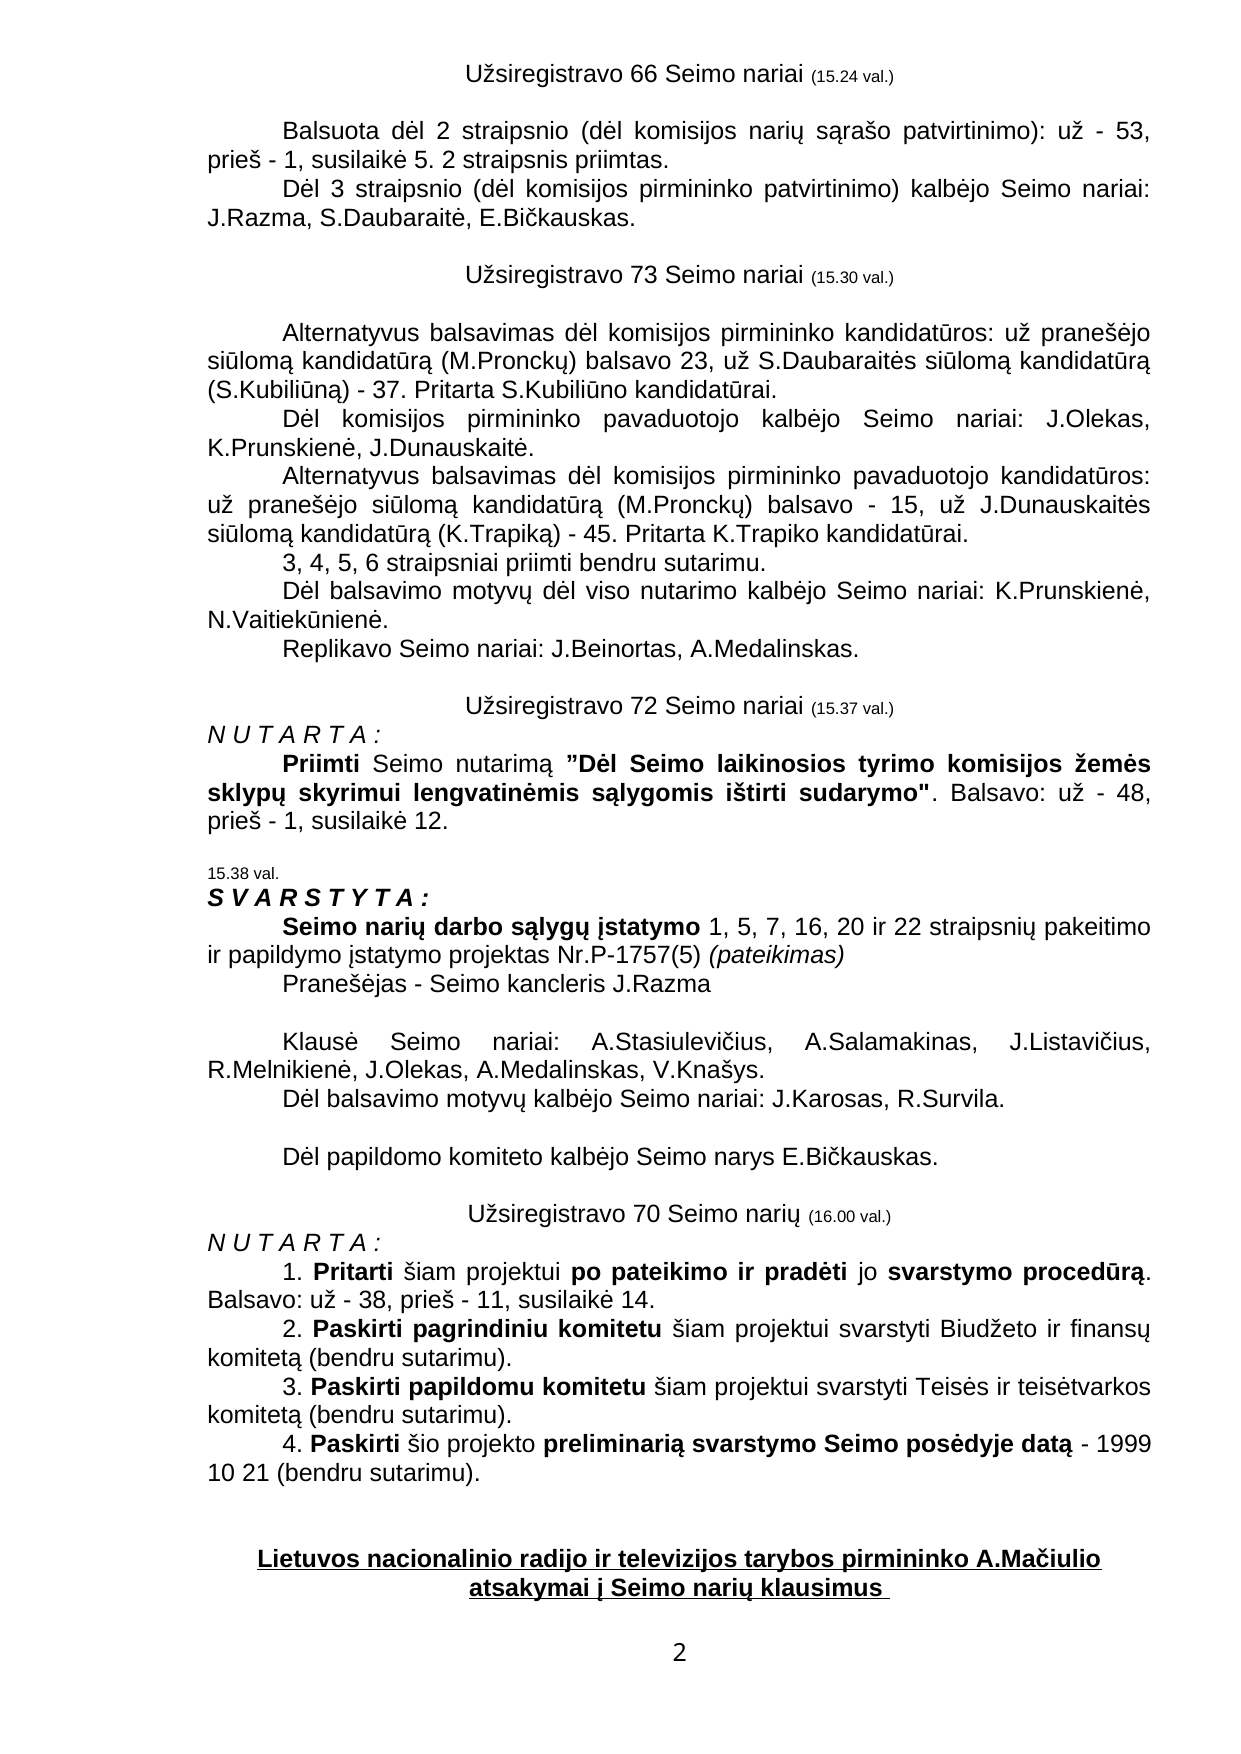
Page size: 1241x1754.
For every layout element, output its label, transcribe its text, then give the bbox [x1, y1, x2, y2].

text 2. Paskirti pagrindiniu komitetu šiam projektui svarstyti Biudžeto ir finansų komitetą (bendru sutarimu). [207, 1314, 1152, 1372]
text Dėl balsavimo motyvų dėl viso nutarimo kalbėjo Seimo nariai: K.Prunskienė, N.Vaitiekūnienė. [207, 576, 1152, 634]
text Dėl papildomo komiteto kalbėjo Seimo narys E.Bičkauskas. [207, 1142, 1152, 1170]
text Dėl 3 straipsnio (dėl komisijos pirmininko patvirtinimo) kalbėjo Seimo nariai: J.Razma, S.Daubaraitė, E.Bičkauskas. [207, 174, 1152, 231]
text 1. Pritarti šiam projektui po pateikimo ir pradėti jo svarstymo procedūrą. Balsavo: už - 38, prieš - 11, susilaikė 14. [207, 1257, 1152, 1314]
text 3. Paskirti papildomu komitetu šiam projektui svarstyti Teisės ir teisėtvarkos komitetą (bendru sutarimu). [207, 1372, 1152, 1429]
text Alternatyvus balsavimas dėl komisijos pirmininko pavaduotojo kandidatūros: už pranešėjo siūlomą kandidatūrą (M.Pronckų) balsavo - 15, už J.Dunauskaitės siūlomą kandidatūrą (K.Trapiką) - 45. Pritarta K.Trapiko kandidatūrai. [207, 461, 1152, 547]
text Klausė Seimo nariai: A.Stasiulevičius, A.Salamakinas, J.Listavičius, R.Melnikienė, J.Olekas, A.Medalinskas, V.Knašys. [207, 1027, 1152, 1084]
text Užsiregistravo 66 Seimo nariai (15.24 val.) [207, 59, 1152, 87]
text Balsuota dėl 2 straipsnio (dėl komisijos narių sąrašo patvirtinimo): už - 53, prieš - 1, susilaikė 5. 2 straipsnis priimtas. [207, 116, 1152, 174]
text 3, 4, 5, 6 straipsniai priimti bendru sutarimu. [207, 547, 1152, 576]
text Dėl balsavimo motyvų kalbėjo Seimo nariai: J.Karosas, R.Survila. [207, 1084, 1152, 1113]
text Dėl komisijos pirmininko pavaduotojo kalbėjo Seimo nariai: J.Olekas, K.Prunskienė, J.Dunauskaitė. [207, 404, 1152, 461]
text Užsiregistravo 73 Seimo nariai (15.30 val.) [207, 260, 1152, 289]
text N U T A R T A : [207, 1228, 1152, 1257]
text 4. Paskirti šio projekto preliminarią svarstymo Seimo posėdyje datą - 1999 10 21 (bendru sutarimu). [207, 1429, 1152, 1487]
text Pranešėjas - Seimo kancleris J.Razma [207, 969, 1152, 998]
text Replikavo Seimo nariai: J.Beinortas, A.Medalinskas. [207, 634, 1152, 662]
text Lietuvos nacionalinio radijo ir televizijos tarybos pirmininko A.Mačiulio atsakymai į Seimo narių klausimus [207, 1544, 1152, 1602]
text N U T A R T A : [207, 720, 1152, 749]
text Alternatyvus balsavimas dėl komisijos pirmininko kandidatūros: už pranešėjo siūlomą kandidatūrą (M.Pronckų) balsavo 23, už S.Daubaraitės siūlomą kandidatūrą (S.Kubiliūną) - 37. Pritarta S.Kubiliūno kandidatūrai. [207, 317, 1152, 404]
text Priimti Seimo nutarimą ”Dėl Seimo laikinosios tyrimo komisijos žemės sklypų skyrimui lengvatinėmis sąlygomis ištirti sudarymo". Balsavo: už - 48, prieš - 1, susilaikė 12. [207, 749, 1152, 835]
text 15.38 val. [207, 864, 1152, 883]
text S V A R S T Y T A : [207, 883, 1152, 912]
text Užsiregistravo 70 Seimo narių (16.00 val.) [207, 1199, 1152, 1228]
text Užsiregistravo 72 Seimo nariai (15.37 val.) [207, 691, 1152, 720]
text Seimo narių darbo sąlygų įstatymo 1, 5, 7, 16, 20 ir 22 straipsnių pakeitimo ir papildymo įstatymo projektas Nr.P-1757(5) (pateikimas) [207, 912, 1152, 969]
